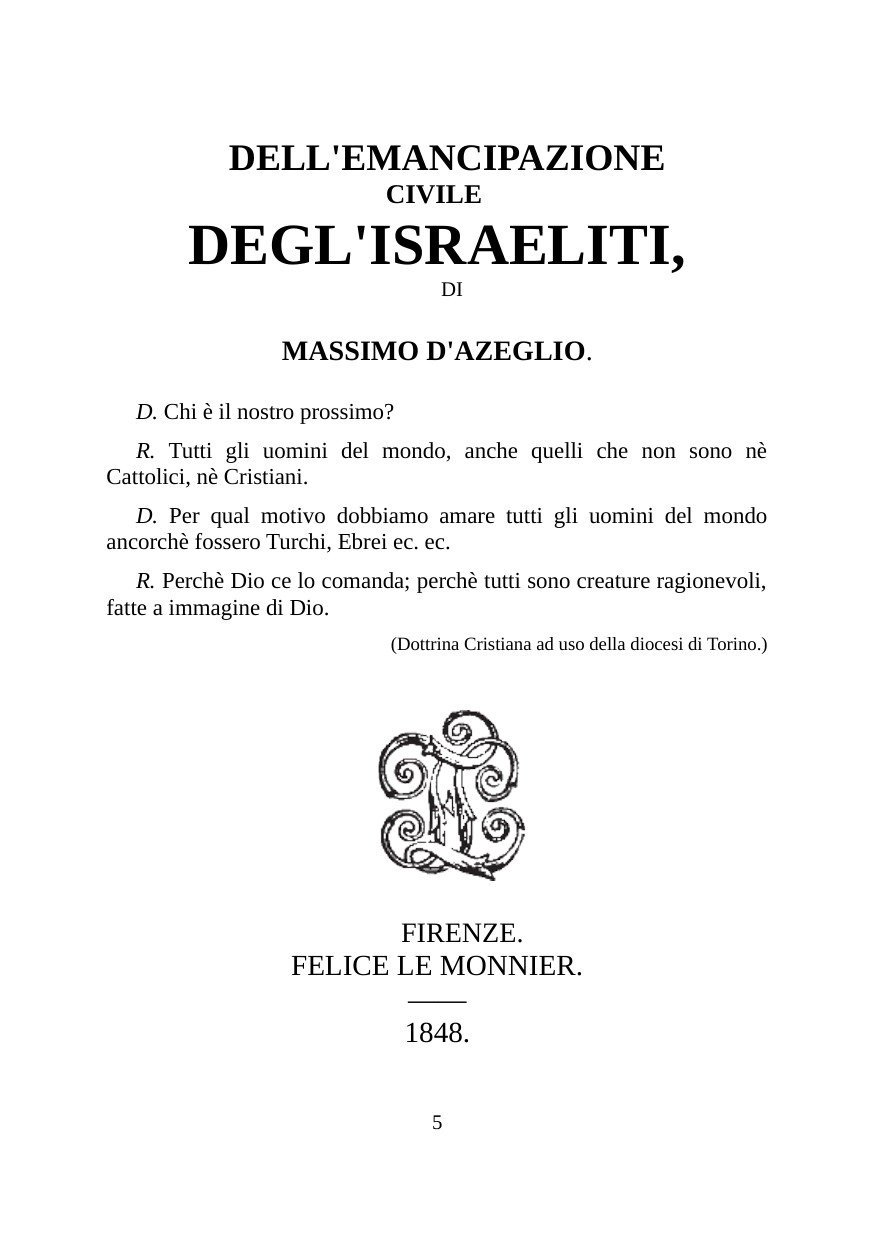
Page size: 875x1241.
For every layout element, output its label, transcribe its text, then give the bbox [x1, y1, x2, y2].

text (Dottrina Cristiana ad uso della diocesi di Torino.) [106, 632, 768, 654]
picture [378, 710, 526, 881]
text DI MASSIMO D'AZEGLIO. [106, 277, 768, 367]
text FIRENZE. FELICE LE MONNIER. —— 1848. [106, 916, 768, 1049]
text R. Perchè Dio ce lo comanda; perchè tutti sono creature ragionevoli, fatte a immagine di Dio. [106, 567, 768, 620]
text R. Tutti gli uomini del mondo, anche quelli che non sono nè Cattolici, nè Cristiani. [106, 437, 768, 489]
subtitle DELL'EMANCIPAZIONE CIVILE DEGL'ISRAELITI, [106, 135, 768, 277]
text D. Chi è il nostro prossimo? [106, 398, 768, 424]
text D. Per qual motivo dobbiamo amare tutti gli uomini del mondo ancorchè fossero Turchi, Ebrei ec. ec. [106, 502, 768, 555]
